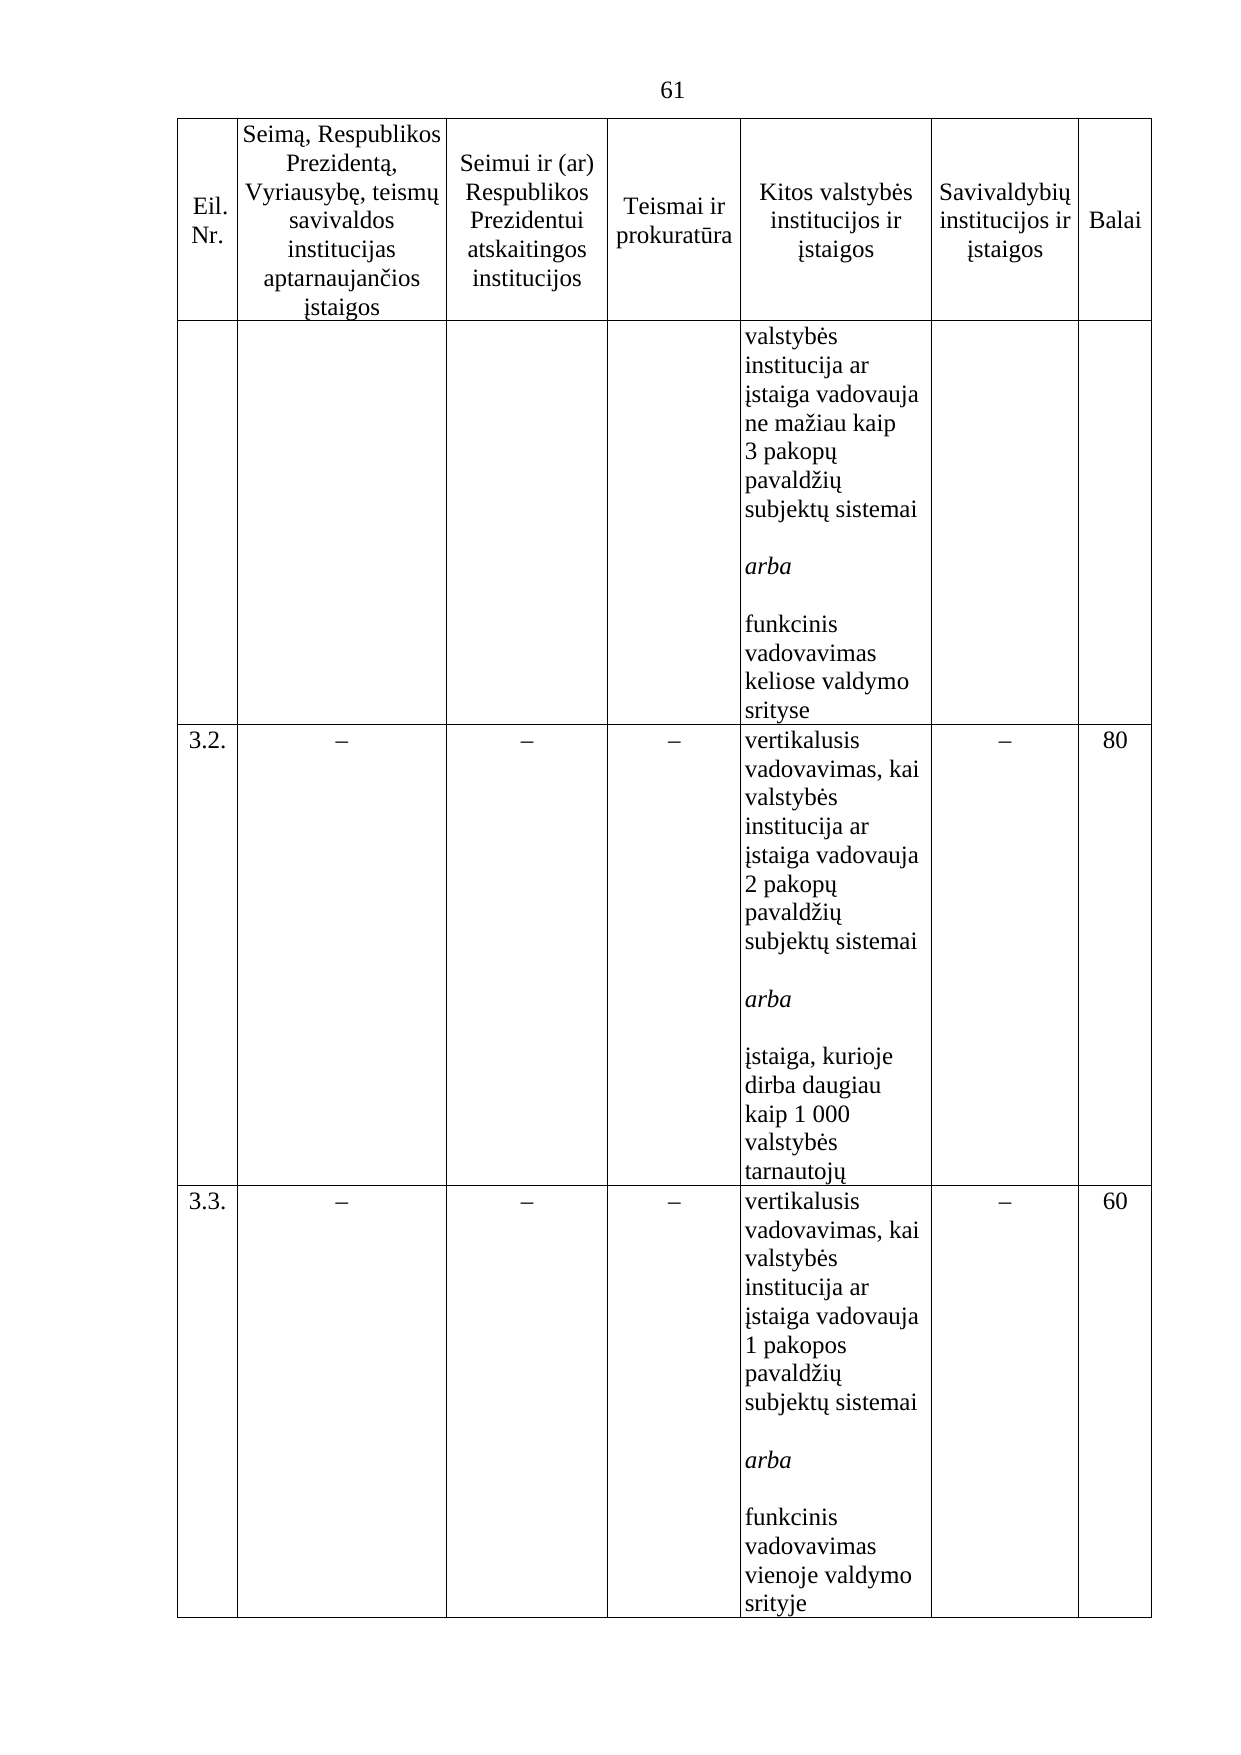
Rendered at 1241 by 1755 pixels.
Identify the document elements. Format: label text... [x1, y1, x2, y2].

table_cell [178, 321, 237, 724]
table_cell – [932, 725, 1078, 1185]
table_cell [238, 321, 446, 724]
table_cell – [447, 725, 607, 1185]
table_header Teismai ir prokuratūra [608, 119, 740, 320]
table_cell 3.3. [178, 1186, 237, 1617]
table_cell [447, 321, 607, 724]
table_header Seimui ir (ar) Respublikos Prezidentui atskaitingos institucijos [447, 119, 607, 320]
table_cell vertikalusis vadovavimas, kai valstybės institucija ar įstaiga vadovauja 2 pakopų pavaldžių subjektų sistemai arba įstaiga, kurioje dirba daugiau kaip 1 000 valstybės tarnautojų [741, 725, 931, 1185]
table_cell – [608, 1186, 740, 1617]
table_cell – [932, 1186, 1078, 1617]
table_header Eil. Nr. [178, 119, 237, 320]
table_header Kitos valstybės institucijos ir įstaigos [741, 119, 931, 320]
table_header Balai [1079, 119, 1151, 320]
table_cell [932, 321, 1078, 724]
table_cell – [238, 1186, 446, 1617]
table_cell – [608, 725, 740, 1185]
table_cell [608, 321, 740, 724]
table_cell 60 [1079, 1186, 1151, 1617]
table_cell 80 [1079, 725, 1151, 1185]
table_cell vertikalusis vadovavimas, kai valstybės institucija ar įstaiga vadovauja 1 pakopos pavaldžių subjektų sistemai arba funkcinis vadovavimas vienoje valdymo srityje [741, 1186, 931, 1617]
table_cell [1079, 321, 1151, 724]
table_cell valstybės institucija ar įstaiga vadovauja ne mažiau kaip 3 pakopų pavaldžių subjektų sistemai arba funkcinis vadovavimas keliose valdymo srityse [741, 321, 931, 724]
table_cell 3.2. [178, 725, 237, 1185]
table_cell – [447, 1186, 607, 1617]
table_header Savivaldybių institucijos ir įstaigos [932, 119, 1078, 320]
table_header Seimą, Respublikos Prezidentą, Vyriausybę, teismų savivaldos institucijas aptarnaujančios įstaigos [238, 119, 446, 320]
table_cell – [238, 725, 446, 1185]
